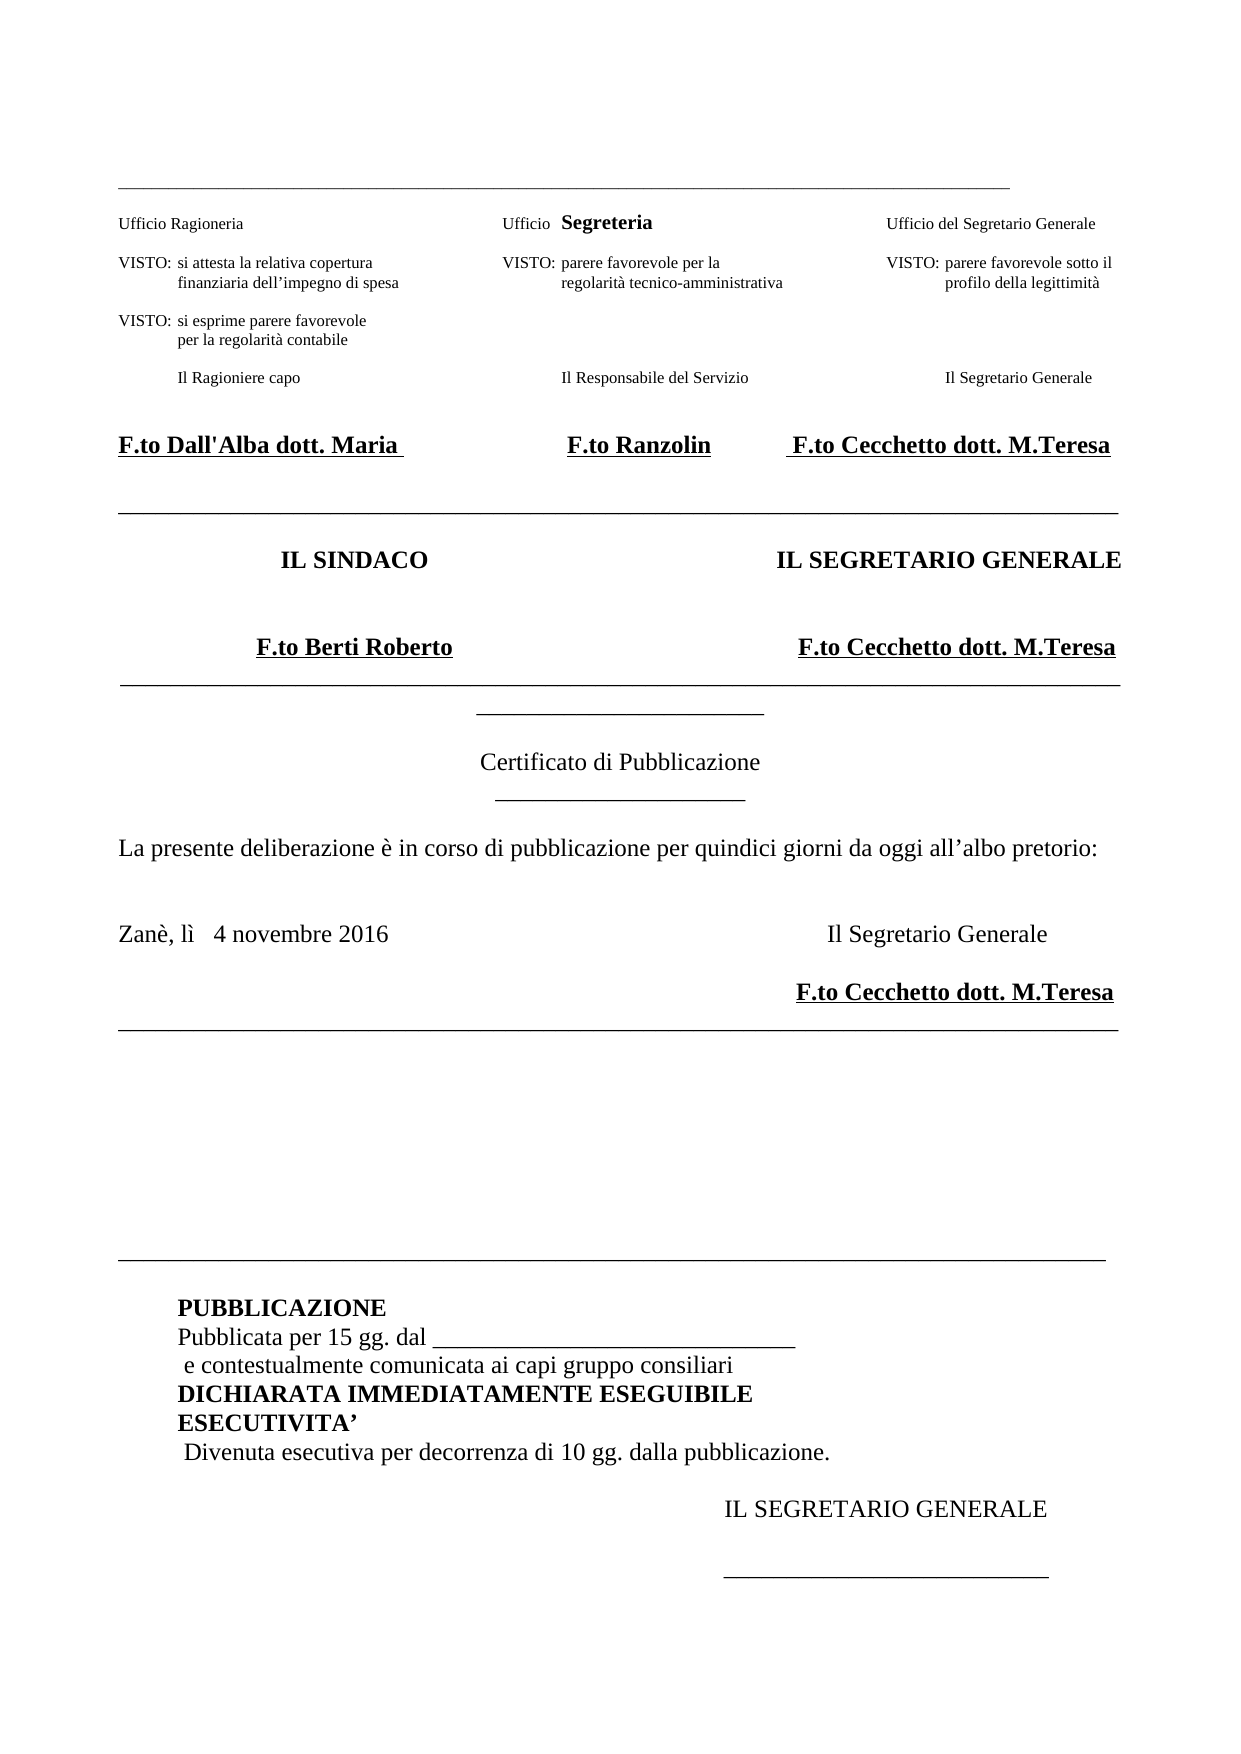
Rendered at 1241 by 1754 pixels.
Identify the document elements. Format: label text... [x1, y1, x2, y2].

text VISTO: si attesta la relativa copertura VISTO: parere favorevole per la VISTO: parere favorevole sotto il [118, 253, 1122, 272]
text _______________________________________________________________________________________________________ [118, 661, 1122, 718]
text e contestualmente comunicata ai capi gruppo consiliari [118, 1351, 1122, 1379]
text DICHIARATA IMMEDIATAMENTE ESEGUIBILE [118, 1379, 1122, 1408]
text VISTO: si esprime parere favorevole [118, 311, 1122, 330]
text Certificato di Pubblicazione [118, 747, 1122, 776]
text Il Ragioniere capo Il Responsabile del Servizio Il Segretario Generale [118, 368, 1122, 387]
text __________________________ [118, 1552, 1122, 1581]
text ESECUTIVITA’ [118, 1408, 1122, 1437]
text IL SINDACO IL SEGRETARIO GENERALE [118, 546, 1122, 574]
text finanziaria dell’impegno di spesa regolarità tecnico-amministrativa profilo della legittimità [118, 272, 1122, 292]
text La presente deliberazione è in corso di pubblicazione per quindici giorni da oggi all’albo pretorio: [118, 833, 1122, 862]
text ____________________ [118, 776, 1122, 804]
text _______________________________________________________________________________ [118, 1236, 1122, 1264]
text ________________________________________________________________________________ [118, 488, 1122, 517]
text Ufficio Ragioneria Ufficio Segreteria Ufficio del Segretario Generale [118, 210, 1122, 234]
text PUBBLICAZIONE [118, 1293, 1122, 1322]
text Divenuta esecutiva per decorrenza di 10 gg. dalla pubblicazione. [118, 1437, 1122, 1466]
text ___________________________________________________________________________________________________________ [118, 172, 1122, 191]
text per la regolarità contabile [118, 330, 1122, 349]
text Zanè, lì 4 novembre 2016 Il Segretario Generale [118, 919, 1122, 948]
text F.to Dall'Alba dott. Maria F.to Ranzolin F.to Cecchetto dott. M.Teresa [118, 431, 1122, 459]
text F.to Berti Roberto F.to Cecchetto dott. M.Teresa [118, 632, 1122, 661]
text F.to Cecchetto dott. M.Teresa ________________________________________________________________________________ [118, 977, 1122, 1034]
text IL SEGRETARIO GENERALE [118, 1494, 1122, 1523]
text Pubblicata per 15 gg. dal _____________________________ [118, 1322, 1122, 1351]
